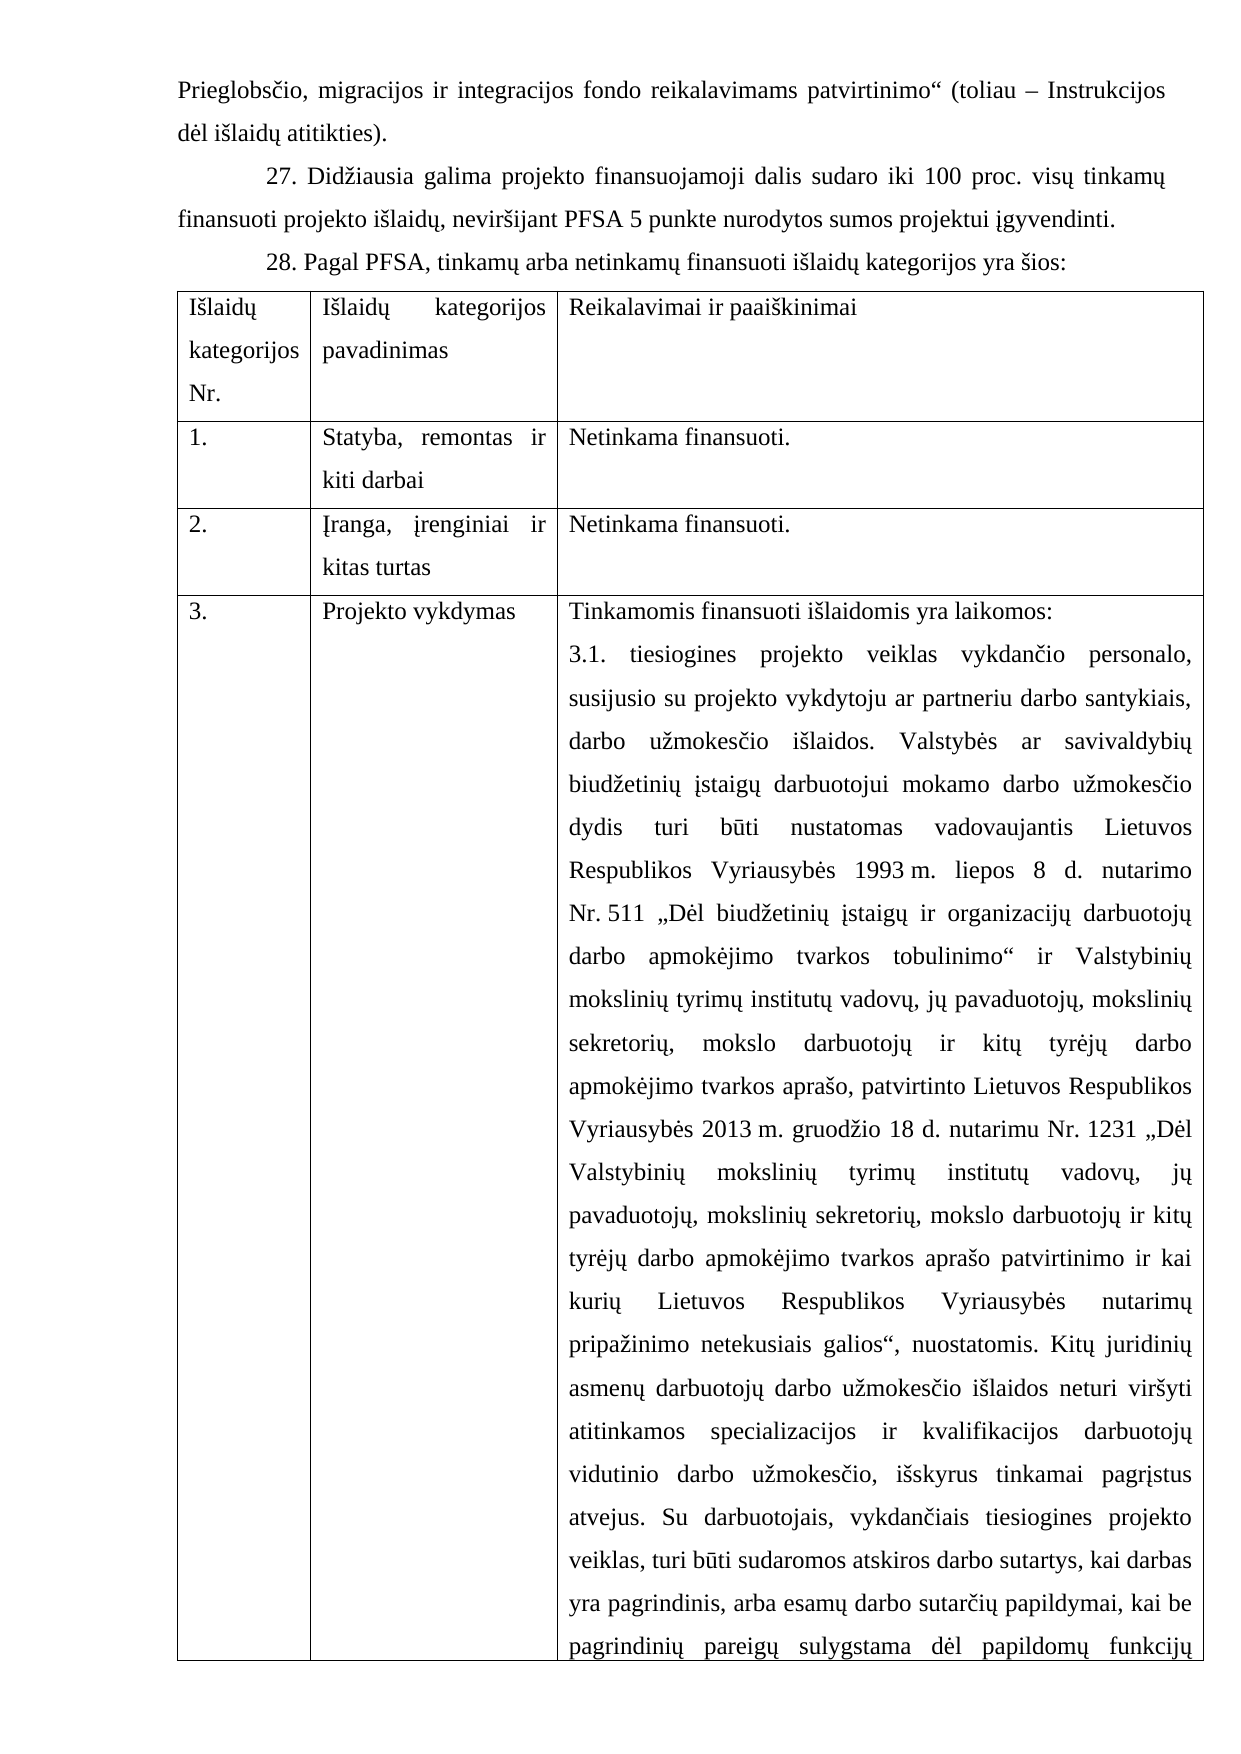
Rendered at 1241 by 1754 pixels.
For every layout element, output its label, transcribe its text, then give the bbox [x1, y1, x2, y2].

table_cell 2. [178, 509, 310, 595]
table_header Išlaidų kategorijos pavadinimas [311, 292, 557, 421]
table_cell Projekto vykdymas [311, 596, 557, 1660]
table_cell Įranga, įrenginiai ir kitas turtas [311, 509, 557, 595]
table_cell 1. [178, 422, 310, 508]
text 28. Pagal PFSA, tinkamų arba netinkamų finansuoti išlaidų kategorijos yra šios: [177, 247, 1166, 276]
table_cell Statyba, remontas ir kiti darbai [311, 422, 557, 508]
text Prieglobsčio, migracijos ir integracijos fondo reikalavimams patvirtinimo“ (toliau – Instrukcijos dėl išlaidų atitikties). [177, 75, 1166, 147]
table_header Išlaidų kategorijos Nr. [178, 292, 310, 421]
table_cell Netinkama finansuoti. [558, 422, 1203, 508]
table_header Reikalavimai ir paaiškinimai [558, 292, 1203, 421]
table_cell Tinkamomis finansuoti išlaidomis yra laikomos: 3.1. tiesiogines projekto veiklas vykdančio personalo, susijusio su projekto vykdytoju ar partneriu darbo santykiais, darbo užmokesčio išlaidos. Valstybės ar savivaldybių biudžetinių įstaigų darbuotojui mokamo darbo užmokesčio dydis turi būti nustatomas vadovaujantis Lietuvos Respublikos Vyriausybės 1993 m. liepos 8 d. nutarimo Nr. 511 „Dėl biudžetinių įstaigų ir organizacijų darbuotojų darbo apmokėjimo tvarkos tobulinimo“ ir Valstybinių mokslinių tyrimų institutų vadovų, jų pavaduotojų, mokslinių sekretorių, mokslo darbuotojų ir kitų tyrėjų darbo apmokėjimo tvarkos aprašo, patvirtinto Lietuvos Respublikos Vyriausybės 2013 m. gruodžio 18 d. nutarimu Nr. 1231 „Dėl Valstybinių mokslinių tyrimų institutų vadovų, jų pavaduotojų, mokslinių sekretorių, mokslo darbuotojų ir kitų tyrėjų darbo apmokėjimo tvarkos aprašo patvirtinimo ir kai kurių Lietuvos Respublikos Vyriausybės nutarimų pripažinimo netekusiais galios“, nuostatomis. Kitų juridinių asmenų darbuotojų darbo užmokesčio išlaidos neturi viršyti atitinkamos specializacijos ir kvalifikacijos darbuotojų vidutinio darbo užmokesčio, išskyrus tinkamai pagrįstus atvejus. Su darbuotojais, vykdančiais tiesiogines projekto veiklas, turi būti sudaromos atskiros darbo sutartys, kai darbas yra pagrindinis, arba esamų darbo sutarčių papildymai, kai be pagrindinių pareigų sulygstama dėl papildomų funkcijų [558, 596, 1203, 1660]
table_cell Netinkama finansuoti. [558, 509, 1203, 595]
table_cell 3. [178, 596, 310, 1660]
text 27. Didžiausia galima projekto finansuojamoji dalis sudaro iki 100 proc. visų tinkamų finansuoti projekto išlaidų, neviršijant PFSA 5 punkte nurodytos sumos projektui įgyvendinti. [177, 161, 1166, 233]
